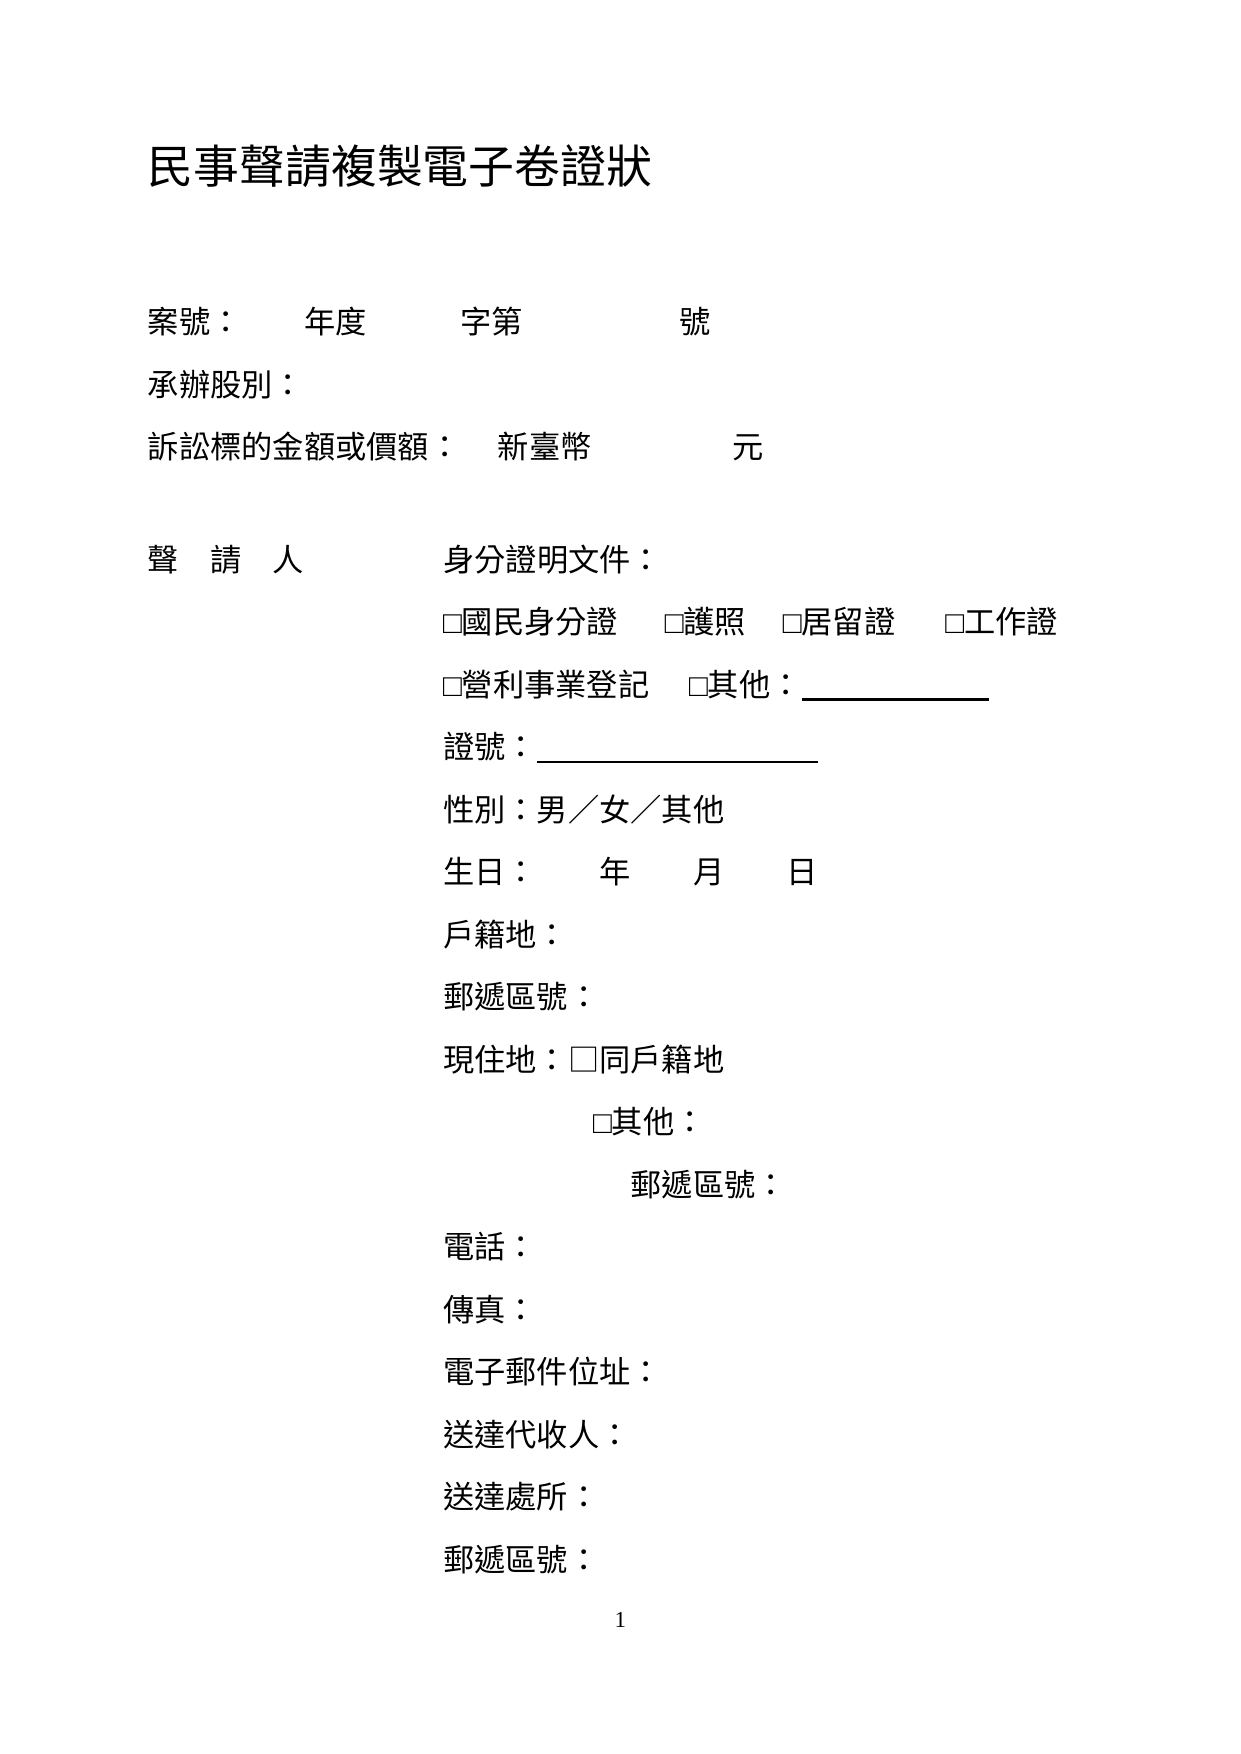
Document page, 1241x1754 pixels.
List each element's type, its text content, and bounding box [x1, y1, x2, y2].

text 證號： [443, 703, 1092, 766]
text 電子郵件位址： [443, 1328, 1092, 1391]
text 性別：男∕女∕其他 [443, 766, 1092, 828]
text 現住地：□同戶籍地 [443, 1016, 1092, 1078]
text 傳真： [443, 1266, 1092, 1328]
text 案號： 年度 字第 號 [148, 278, 1092, 341]
text □營利事業登記 □其他： [443, 641, 1092, 703]
text 送達處所： [443, 1453, 1092, 1516]
text □其他： [443, 1078, 1092, 1141]
text 郵遞區號： [443, 1516, 1092, 1578]
text 民事聲請複製電子卷證狀 [148, 91, 1092, 216]
text 戶籍地： [443, 891, 1092, 953]
text 訴訟標的金額或價額： 新臺幣 元 [148, 403, 1092, 466]
text 聲 請 人 身分證明文件： [148, 516, 1092, 578]
text 承辦股別： [148, 341, 1092, 403]
text 生日： 年 月 日 [443, 828, 1092, 891]
text □國民身分證 □護照 □居留證 □工作證 [443, 578, 1092, 641]
text 郵遞區號： [443, 1141, 1092, 1203]
text 電話： [443, 1203, 1092, 1266]
text 郵遞區號： [443, 953, 1092, 1016]
text 送達代收人： [443, 1391, 1092, 1453]
